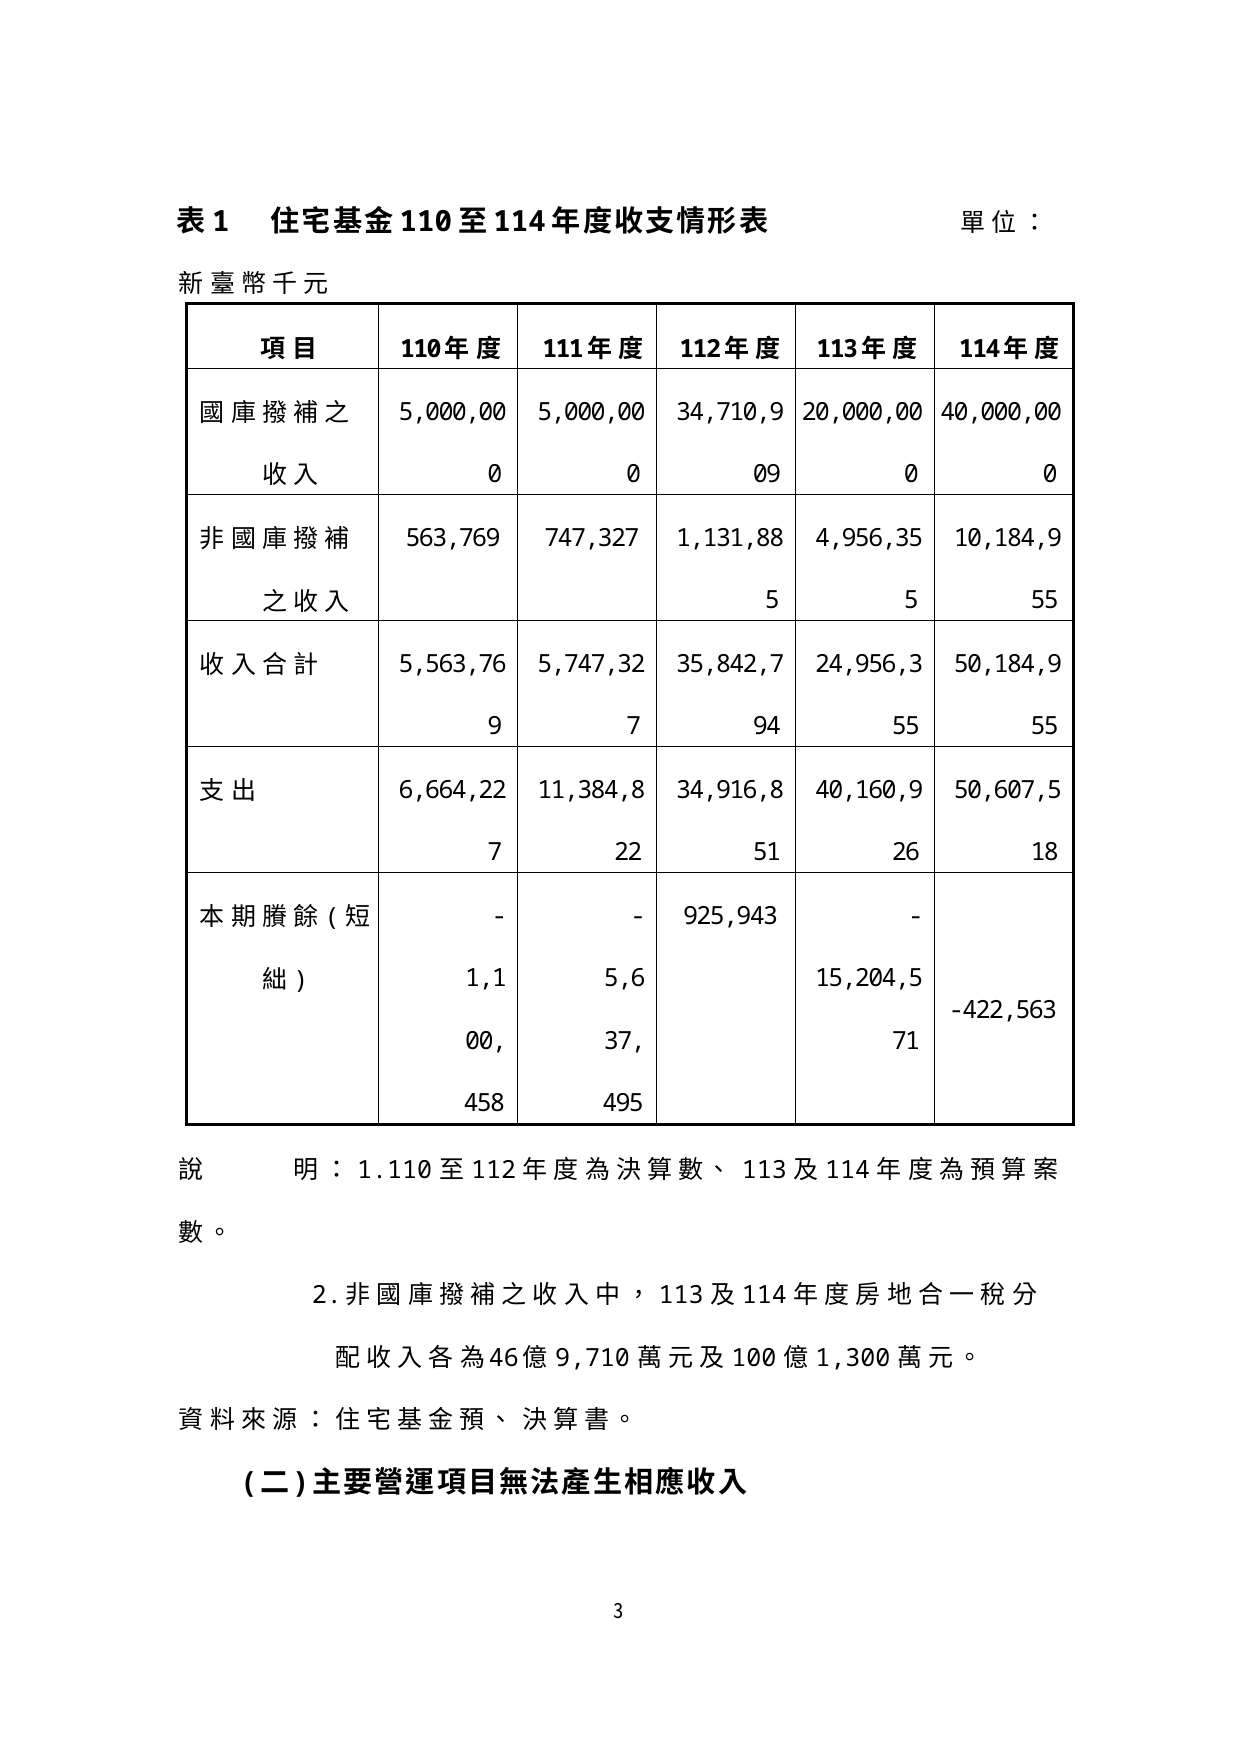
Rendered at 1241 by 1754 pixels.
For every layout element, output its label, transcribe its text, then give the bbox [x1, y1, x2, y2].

table_cell 35,842,794 [657, 621, 795, 746]
text 說 明：1.110至112年度為決算數、113及114年度為預算案數。 [176, 1126, 1061, 1251]
text 2.非國庫撥補之收入中，113及114年度房地合一稅分配收入各為46億9,710萬元及100億1,300萬元。 [301, 1251, 1061, 1376]
table_cell 34,916,851 [657, 747, 795, 872]
table_cell 6,664,227 [379, 747, 517, 872]
table_cell -422,563 [935, 873, 1072, 1123]
table_header 113年度 [796, 305, 934, 368]
table_cell 20,000,000 [796, 369, 934, 494]
table_cell 非國庫撥補之收入 [188, 495, 378, 620]
table_cell 5,747,327 [518, 621, 656, 746]
table_header 114年度 [935, 305, 1072, 368]
table_cell 5,563,769 [379, 621, 517, 746]
text 表1 住宅基金110至114年度收支情形表 單位：新臺幣千元 [176, 177, 1061, 302]
table_header 112年度 [657, 305, 795, 368]
table_cell 925,943 [657, 873, 795, 1123]
table_cell 5,000,000 [518, 369, 656, 494]
table_cell 50,184,955 [935, 621, 1072, 746]
table_cell 4,956,355 [796, 495, 934, 620]
table_cell 支出 [188, 747, 378, 872]
table_header 111年度 [518, 305, 656, 368]
table_cell 1,131,885 [657, 495, 795, 620]
table_cell 收入合計 [188, 621, 378, 746]
text 資料來源：住宅基金預、決算書。 [176, 1376, 1061, 1439]
table_cell 11,384,822 [518, 747, 656, 872]
table_cell 10,184,955 [935, 495, 1072, 620]
table_cell -5,637,495 [518, 873, 656, 1123]
table_cell 5,000,000 [379, 369, 517, 494]
table_cell 50,607,518 [935, 747, 1072, 872]
table_cell 34,710,909 [657, 369, 795, 494]
table_cell -15,204,571 [796, 873, 934, 1123]
table_cell 本期賸餘(短絀) [188, 873, 378, 1123]
table_cell 國庫撥補之收入 [188, 369, 378, 494]
text (二)主要營運項目無法產生相應收入 [234, 1439, 1061, 1501]
table_cell 40,160,926 [796, 747, 934, 872]
table_header 項目 [188, 305, 378, 368]
table_cell 40,000,000 [935, 369, 1072, 494]
table_cell 24,956,355 [796, 621, 934, 746]
table_cell 563,769 [379, 495, 517, 620]
table_cell -1,100,458 [379, 873, 517, 1123]
table_header 110年度 [379, 305, 517, 368]
table_cell 747,327 [518, 495, 656, 620]
